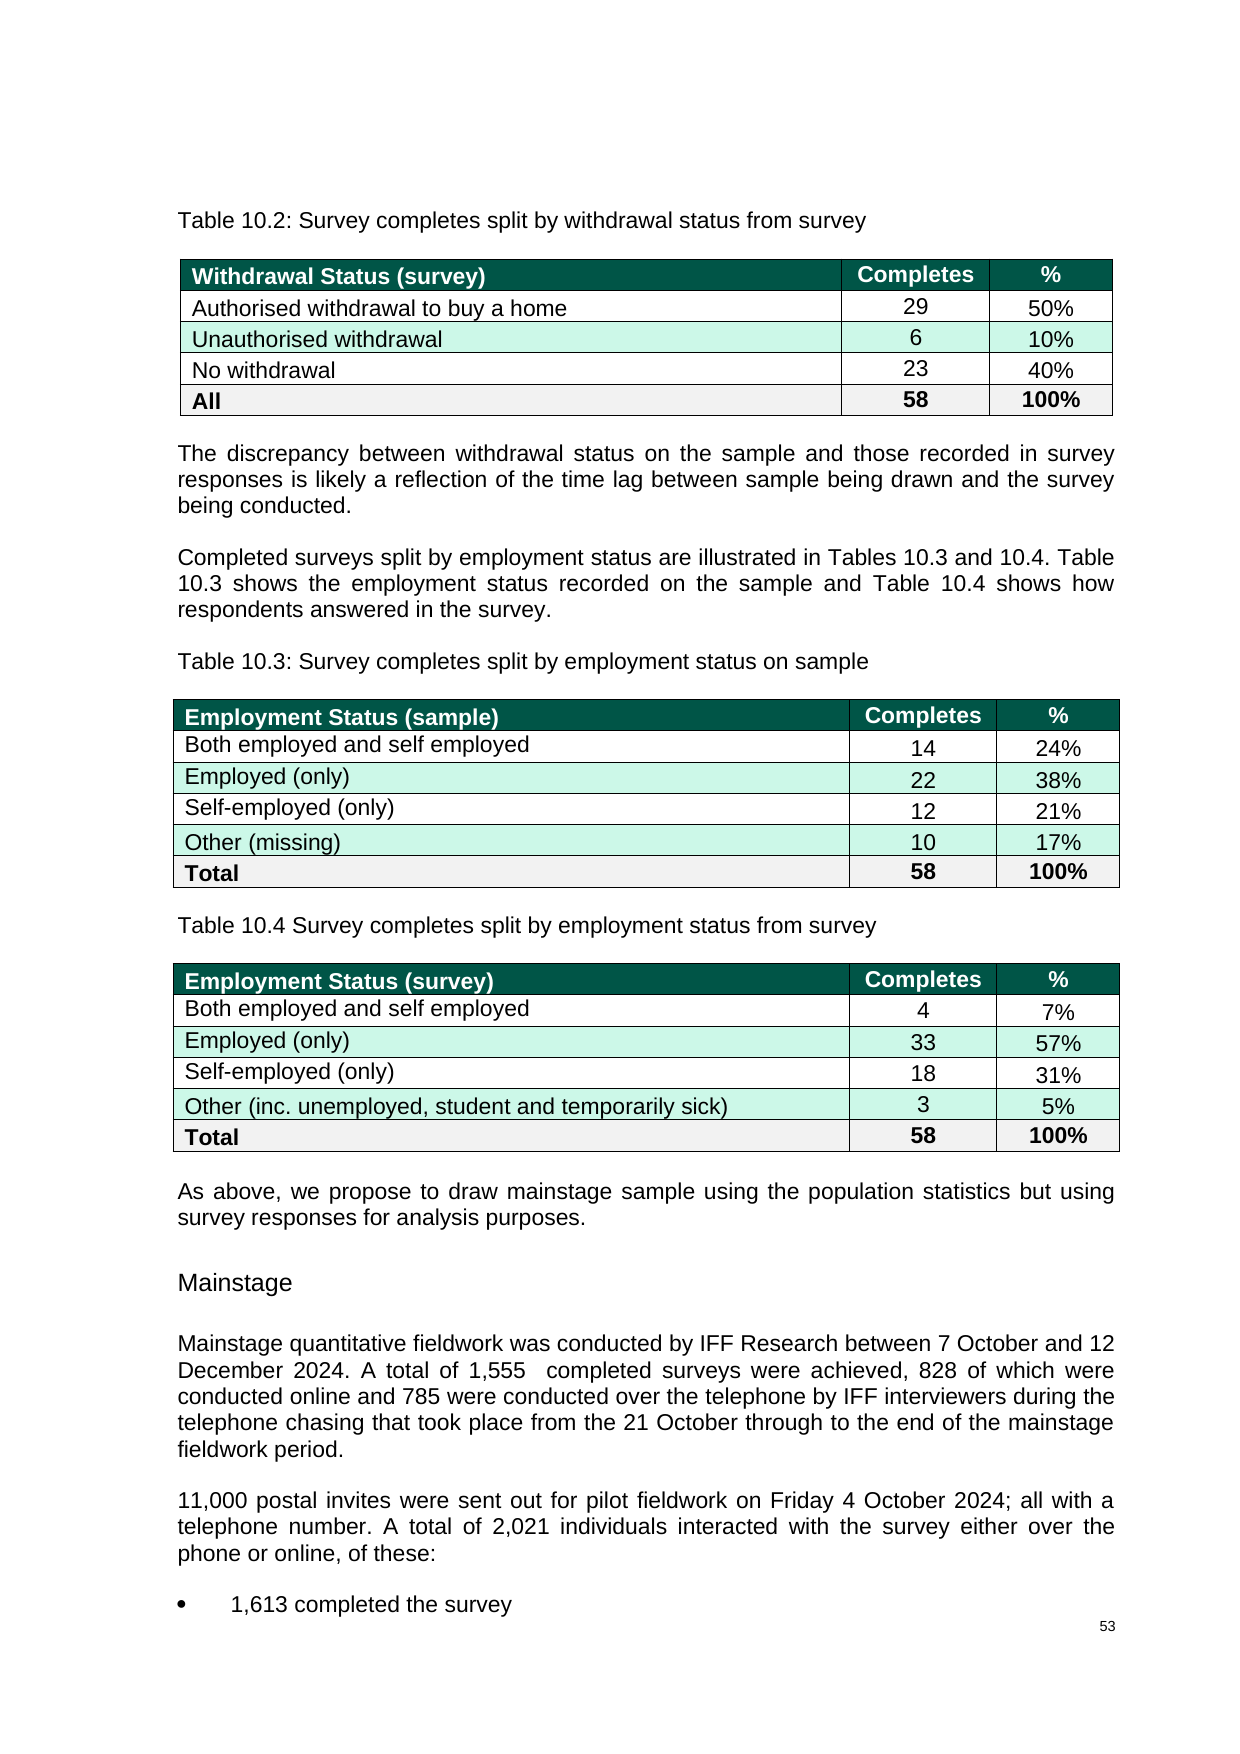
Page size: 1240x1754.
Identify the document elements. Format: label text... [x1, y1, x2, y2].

table_cell Both employed and self employed [174, 995, 849, 1026]
table_cell Employed (only) [174, 1027, 849, 1057]
table_cell 12 [850, 794, 996, 824]
table_cell 7% [997, 995, 1119, 1026]
table_header Employment Status (sample) [174, 700, 849, 730]
text Table 10.4 Survey completes split by employment status from survey [177, 912, 1115, 938]
table_cell 40% [990, 353, 1112, 383]
table_cell Both employed and self employed [174, 731, 849, 762]
table_header Completes [850, 964, 996, 994]
table_cell 3 [850, 1089, 996, 1119]
table_header Withdrawal Status (survey) [181, 260, 841, 290]
table_cell Employed (only) [174, 763, 849, 793]
table_cell 100% [997, 856, 1119, 887]
table_cell Other (inc. unemployed, student and temporarily sick) [174, 1089, 849, 1119]
text Completed surveys split by employment status are illustrated in Tables 10.3 and 10.4. Table 10.3 shows the employment status recorded on the sample and Table 10.4 shows how respondents answered in the survey. [177, 544, 1115, 623]
table_cell Self-employed (only) [174, 794, 849, 824]
table_cell 18 [850, 1058, 996, 1088]
list 1,613 completed the survey [177, 1591, 1115, 1617]
table_cell 33 [850, 1027, 996, 1057]
table_cell 4 [850, 995, 996, 1026]
table_cell Self-employed (only) [174, 1058, 849, 1088]
table_cell 24% [997, 731, 1119, 762]
table_cell 6 [842, 322, 989, 352]
text The discrepancy between withdrawal status on the sample and those recorded in survey responses is likely a reflection of the time lag between sample being drawn and the survey being conducted. [177, 440, 1115, 519]
table_cell 10% [990, 322, 1112, 352]
table_cell 58 [850, 1120, 996, 1151]
table_cell 23 [842, 353, 989, 383]
table_cell 58 [850, 856, 996, 887]
table_cell Authorised withdrawal to buy a home [181, 291, 841, 321]
table_header % [997, 700, 1119, 730]
table_header Completes [842, 260, 989, 290]
table_cell 58 [842, 385, 989, 415]
subtitle Mainstage [177, 1268, 1115, 1305]
text Table 10.2: Survey completes split by withdrawal status from survey [177, 207, 1115, 233]
table_header % [997, 964, 1119, 994]
table_cell No withdrawal [181, 353, 841, 383]
table_header Employment Status (survey) [174, 964, 849, 994]
table_cell Unauthorised withdrawal [181, 322, 841, 352]
table_cell 100% [990, 385, 1112, 415]
table_cell 31% [997, 1058, 1119, 1088]
text 11,000 postal invites were sent out for pilot fieldwork on Friday 4 October 2024; all with a telephone number. A total of 2,021 individuals interacted with the survey either over the phone or online, of these: [177, 1487, 1115, 1566]
table_cell 10 [850, 825, 996, 855]
table_cell 50% [990, 291, 1112, 321]
table_cell 29 [842, 291, 989, 321]
text As above, we propose to draw mainstage sample using the population statistics but using survey responses for analysis purposes. [177, 1152, 1115, 1231]
table_cell 21% [997, 794, 1119, 824]
table_cell Total [174, 856, 849, 887]
text Table 10.3: Survey completes split by employment status on sample [177, 648, 1115, 674]
table_header Completes [850, 700, 996, 730]
table_header % [990, 260, 1112, 290]
list Mainstage quantitative fieldwork was conducted by IFF Research between 7 October and 12 December 2024. A total of 1,555 completed surveys were achieved, 828 of which were conducted online and 785 were conducted over the telephone by IFF interviewers during the telephone chasing that took place from the 21 October through to the end of the mainstage fieldwork period. [177, 1330, 1115, 1462]
table_cell Other (missing) [174, 825, 849, 855]
table_cell 14 [850, 731, 996, 762]
table_cell 17% [997, 825, 1119, 855]
table_cell 22 [850, 763, 996, 793]
table_cell 38% [997, 763, 1119, 793]
table_cell Total [174, 1120, 849, 1151]
table_cell 5% [997, 1089, 1119, 1119]
table_cell 100% [997, 1120, 1119, 1151]
table_cell All [181, 385, 841, 415]
table_cell 57% [997, 1027, 1119, 1057]
